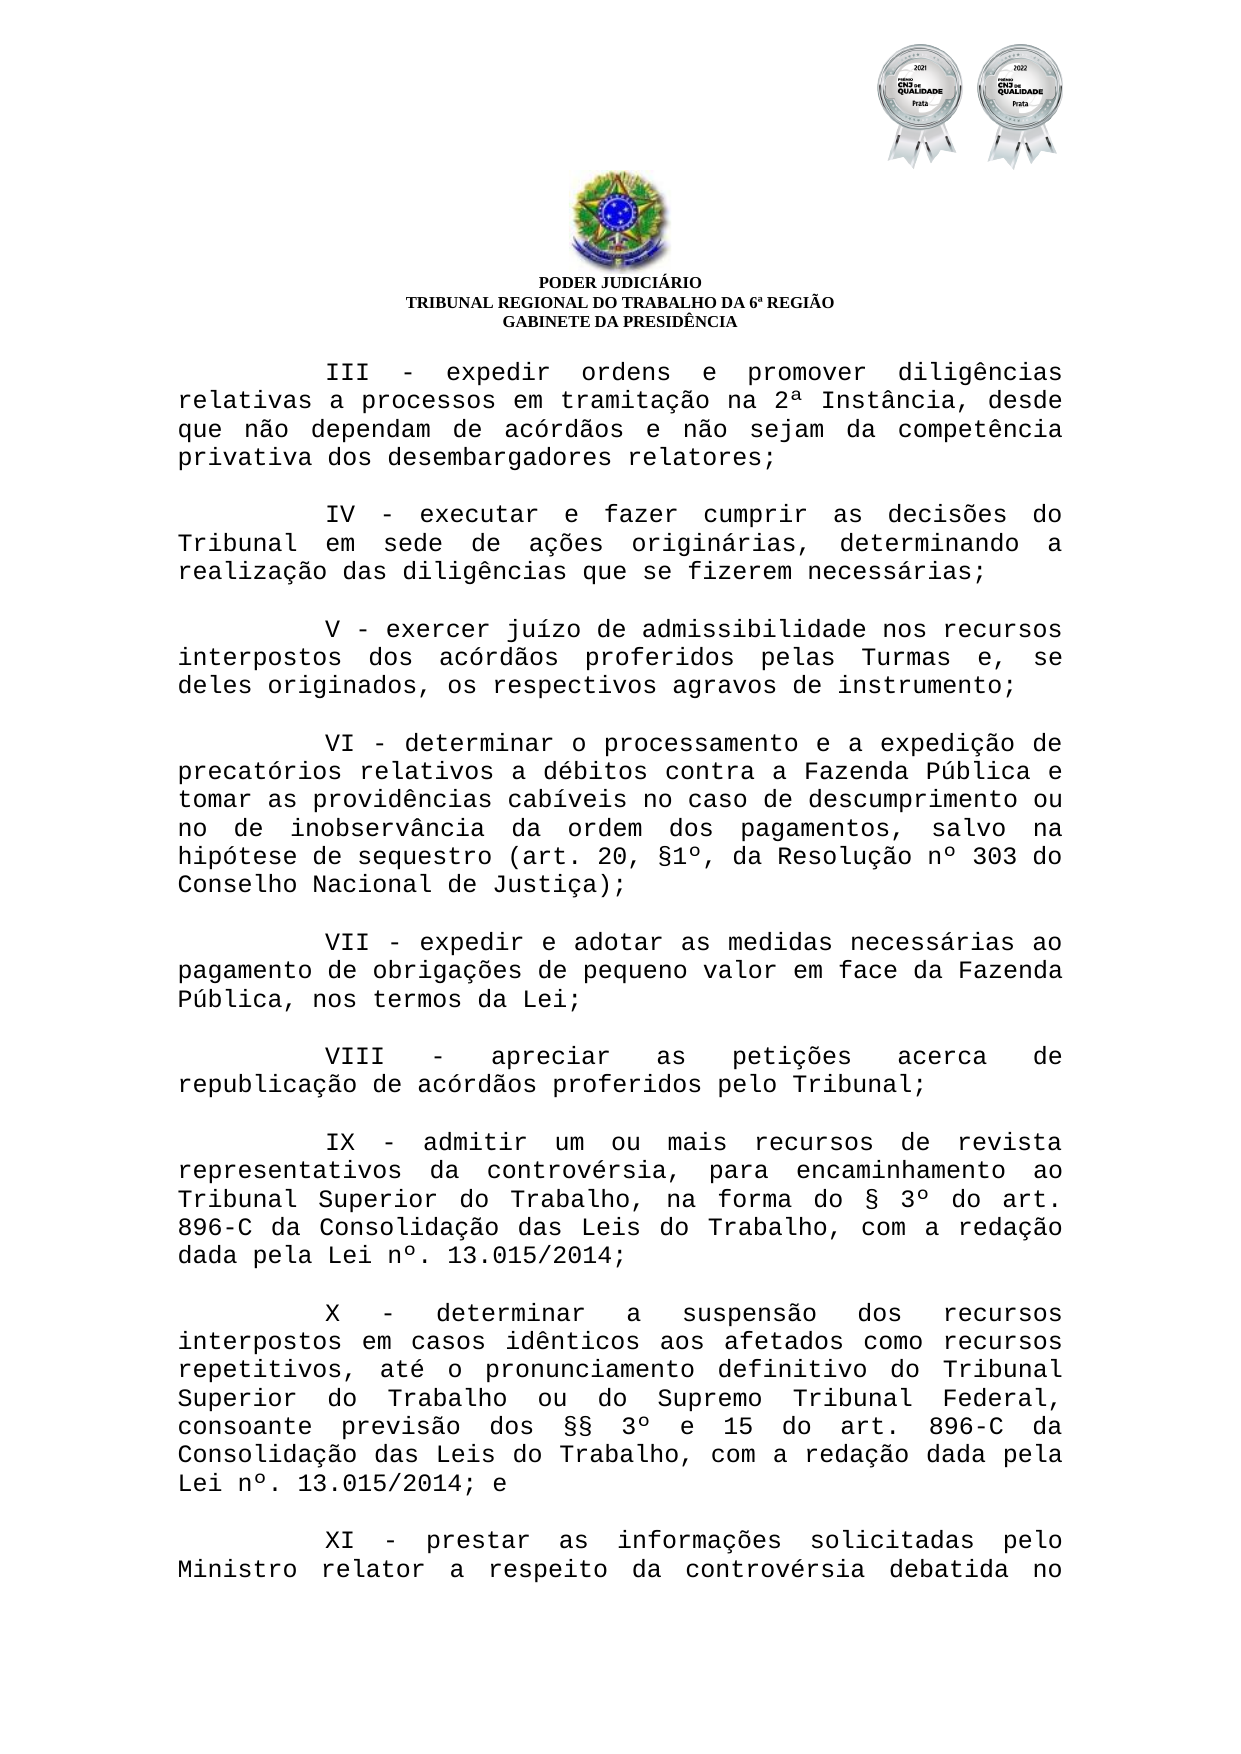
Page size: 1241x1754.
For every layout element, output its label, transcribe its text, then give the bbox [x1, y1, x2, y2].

picture [568, 170, 672, 274]
text III - expedir ordens e promover diligências relativas a processos em tramitação na 2ª Instância, desde que não dependam de acórdãos e não sejam da competência privativa dos desembargadores relatores; [177, 359, 1063, 473]
text VII - expedir e adotar as medidas necessárias ao pagamento de obrigações de pequeno valor em face da Fazenda Pública, nos termos da Lei; [177, 929, 1063, 1014]
text VIII - apreciar as petições acerca de republicação de acórdãos proferidos pelo Tribunal; [177, 1044, 1063, 1100]
text IX - admitir um ou mais recursos de revista representativos da controvérsia, para encaminhamento ao Tribunal Superior do Trabalho, na forma do § 3º do art. 896-C da Consolidação das Leis do Trabalho, com a redação dada pela Lei nº. 13.015/2014; [177, 1129, 1063, 1271]
text XI - prestar as informações solicitadas pelo Ministro relator a respeito da controvérsia debatida no [177, 1528, 1063, 1584]
text IV - executar e fazer cumprir as decisões do Tribunal em sede de ações originárias, determinando a realização das diligências que se fizerem necessárias; [177, 502, 1063, 587]
picture [858, 43, 1064, 171]
text VI - determinar o processamento e a expedição de precatórios relativos a débitos contra a Fazenda Pública e tomar as providências cabíveis no caso de descumprimento ou no de inobservância da ordem dos pagamentos, salvo na hipótese de sequestro (art. 20, §1º, da Resolução nº 303 do Conselho Nacional de Justiça); [177, 730, 1063, 900]
text V - exercer juízo de admissibilidade nos recursos interpostos dos acórdãos proferidos pelas Turmas e, se deles originados, os respectivos agravos de instrumento; [177, 616, 1063, 701]
text X - determinar a suspensão dos recursos interpostos em casos idênticos aos afetados como recursos repetitivos, até o pronunciamento definitivo do Tribunal Superior do Trabalho ou do Supremo Tribunal Federal, consoante previsão dos §§ 3º e 15 do art. 896-C da Consolidação das Leis do Trabalho, com a redação dada pela Lei nº. 13.015/2014; e [177, 1300, 1063, 1499]
